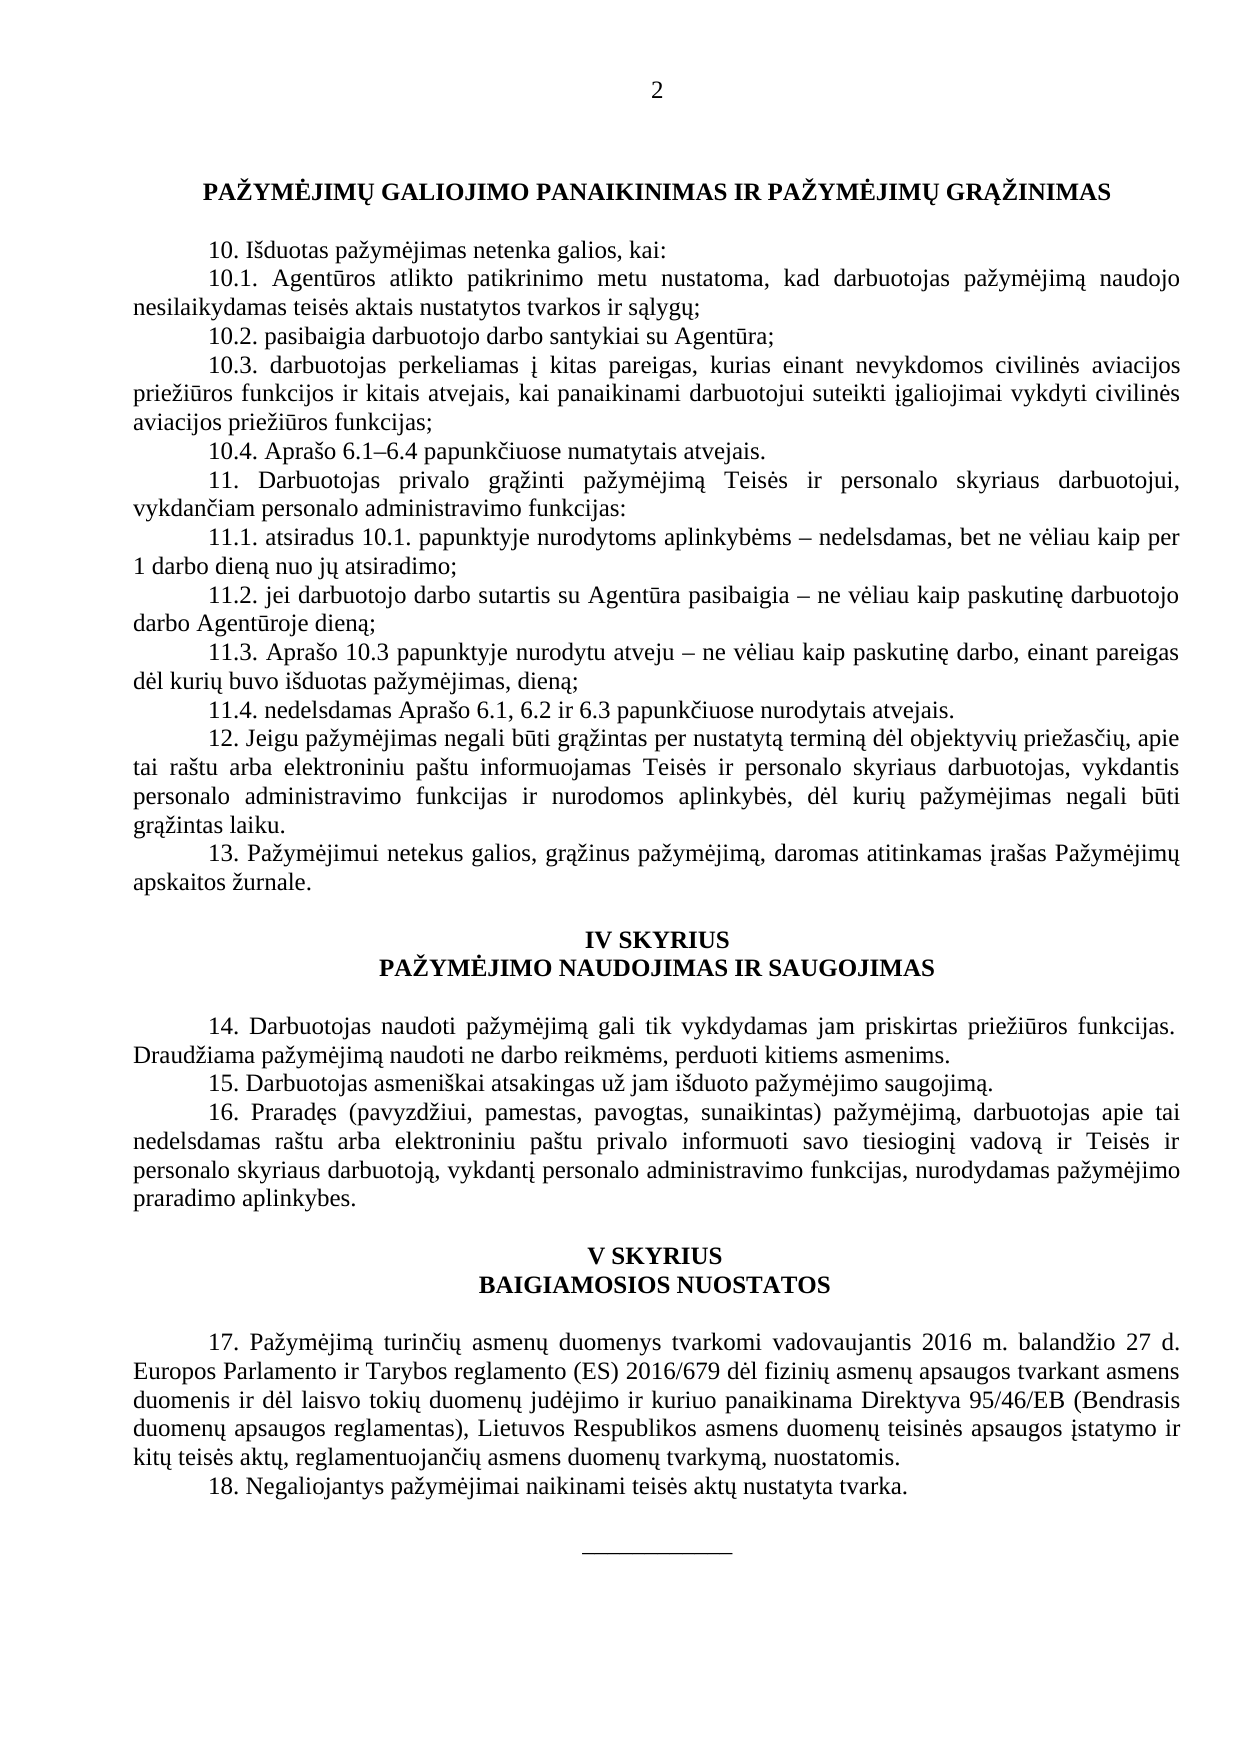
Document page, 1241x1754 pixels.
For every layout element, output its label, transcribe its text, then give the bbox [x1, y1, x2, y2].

text 11.4. nedelsdamas Aprašo 6.1, 6.2 ir 6.3 papunkčiuose nurodytais atvejais. [133, 695, 1181, 723]
text IV SKYRIUS [133, 925, 1181, 953]
text 10. Išduotas pažymėjimas netenka galios, kai: [133, 235, 1181, 263]
text PAŽYMĖJIMO NAUDOJIMAS IR SAUGOJIMAS [133, 953, 1181, 982]
text 11.2. jei darbuotojo darbo sutartis su Agentūra pasibaigia – ne vėliau kaip paskutinę darbuotojo darbo Agentūroje dieną; [133, 580, 1181, 637]
text 18. Negaliojantys pažymėjimai naikinami teisės aktų nustatyta tvarka. [133, 1471, 1181, 1500]
text ____________ [133, 1528, 1181, 1557]
text BAIGIAMOSIOS NUOSTATOS [133, 1270, 1177, 1298]
text 10.3. darbuotojas perkeliamas į kitas pareigas, kurias einant nevykdomos civilinės aviacijos priežiūros funkcijos ir kitais atvejais, kai panaikinami darbuotojui suteikti įgaliojimai vykdyti civilinės aviacijos priežiūros funkcijas; [133, 350, 1181, 436]
text 17. Pažymėjimą turinčių asmenų duomenys tvarkomi vadovaujantis 2016 m. balandžio 27 d. Europos Parlamento ir Tarybos reglamento (ES) 2016/679 dėl fizinių asmenų apsaugos tvarkant asmens duomenis ir dėl laisvo tokių duomenų judėjimo ir kuriuo panaikinama Direktyva 95/46/EB (Bendrasis duomenų apsaugos reglamentas), Lietuvos Respublikos asmens duomenų teisinės apsaugos įstatymo ir kitų teisės aktų, reglamentuojančių asmens duomenų tvarkymą, nuostatomis. [133, 1327, 1181, 1471]
text 11.3. Aprašo 10.3 papunktyje nurodytu atveju – ne vėliau kaip paskutinę darbo, einant pareigas dėl kurių buvo išduotas pažymėjimas, dieną; [133, 637, 1181, 695]
text 11. Darbuotojas privalo grąžinti pažymėjimą Teisės ir personalo skyriaus darbuotojui, vykdančiam personalo administravimo funkcijas: [133, 465, 1181, 522]
text 11.1. atsiradus 10.1. papunktyje nurodytoms aplinkybėms – nedelsdamas, bet ne vėliau kaip per 1 darbo dieną nuo jų atsiradimo; [133, 522, 1181, 580]
text 12. Jeigu pažymėjimas negali būti grąžintas per nustatytą terminą dėl objektyvių priežasčių, apie tai raštu arba elektroniniu paštu informuojamas Teisės ir personalo skyriaus darbuotojas, vykdantis personalo administravimo funkcijas ir nurodomos aplinkybės, dėl kurių pažymėjimas negali būti grąžintas laiku. [133, 723, 1181, 838]
text PAŽYMĖJIMŲ GALIOJIMO PANAIKINIMAS IR PAŽYMĖJIMŲ GRĄŽINIMAS [133, 177, 1181, 206]
text 10.2. pasibaigia darbuotojo darbo santykiai su Agentūra; [133, 321, 1181, 350]
text 10.4. Aprašo 6.1–6.4 papunkčiuose numatytais atvejais. [133, 436, 1181, 465]
text 10.1. Agentūros atlikto patikrinimo metu nustatoma, kad darbuotojas pažymėjimą naudojo nesilaikydamas teisės aktais nustatytos tvarkos ir sąlygų; [133, 263, 1181, 321]
text V SKYRIUS [133, 1241, 1177, 1270]
text 16. Praradęs (pavyzdžiui, pamestas, pavogtas, sunaikintas) pažymėjimą, darbuotojas apie tai nedelsdamas raštu arba elektroniniu paštu privalo informuoti savo tiesioginį vadovą ir Teisės ir personalo skyriaus darbuotoją, vykdantį personalo administravimo funkcijas, nurodydamas pažymėjimo praradimo aplinkybes. [133, 1097, 1181, 1212]
text 14. Darbuotojas naudoti pažymėjimą gali tik vykdydamas jam priskirtas priežiūros funkcijas. Draudžiama pažymėjimą naudoti ne darbo reikmėms, perduoti kitiems asmenims. [133, 1011, 1177, 1068]
text 15. Darbuotojas asmeniškai atsakingas už jam išduoto pažymėjimo saugojimą. [133, 1068, 1181, 1097]
text 13. Pažymėjimui netekus galios, grąžinus pažymėjimą, daromas atitinkamas įrašas Pažymėjimų apskaitos žurnale. [133, 838, 1181, 896]
